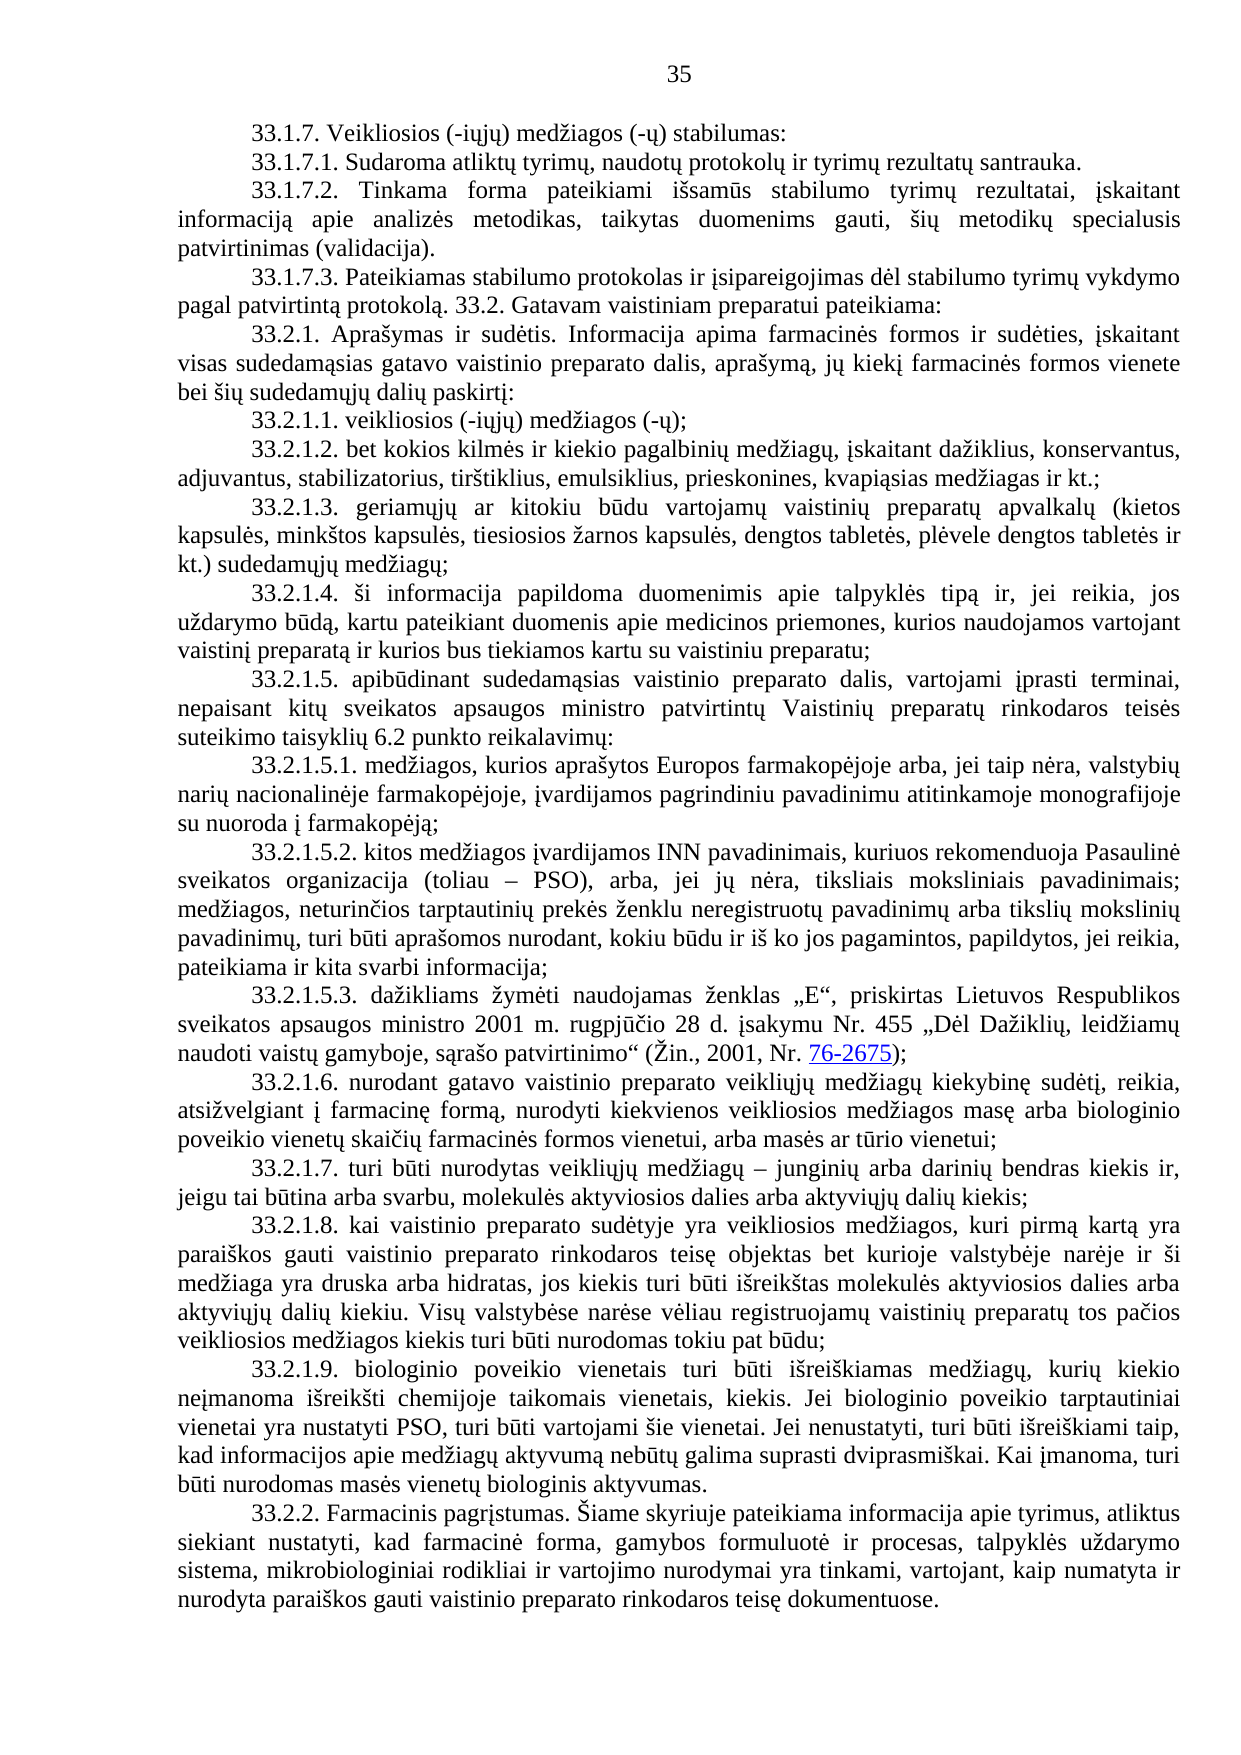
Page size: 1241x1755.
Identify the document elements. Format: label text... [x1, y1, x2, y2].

text 33.2.1.9. biologinio poveikio vienetais turi būti išreiškiamas medžiagų, kurių kiekio neįmanoma išreikšti chemijoje taikomais vienetais, kiekis. Jei biologinio poveikio tarptautiniai vienetai yra nustatyti PSO, turi būti vartojami šie vienetai. Jei nenustatyti, turi būti išreiškiami taip, kad informacijos apie medžiagų aktyvumą nebūtų galima suprasti dviprasmiškai. Kai įmanoma, turi būti nurodomas masės vienetų biologinis aktyvumas. [177, 1354, 1181, 1498]
text 33.2.1.1. veikliosios (-iųjų) medžiagos (-ų); [177, 406, 1181, 434]
text 33.2.1.8. kai vaistinio preparato sudėtyje yra veikliosios medžiagos, kuri pirmą kartą yra paraiškos gauti vaistinio preparato rinkodaros teisę objektas bet kurioje valstybėje narėje ir ši medžiaga yra druska arba hidratas, jos kiekis turi būti išreikštas molekulės aktyviosios dalies arba aktyviųjų dalių kiekiu. Visų valstybėse narėse vėliau registruojamų vaistinių preparatų tos pačios veikliosios medžiagos kiekis turi būti nurodomas tokiu pat būdu; [177, 1211, 1181, 1354]
text 33.2.1.5.2. kitos medžiagos įvardijamos INN pavadinimais, kuriuos rekomenduoja Pasaulinė sveikatos organizacija (toliau – PSO), arba, jei jų nėra, tiksliais moksliniais pavadinimais; medžiagos, neturinčios tarptautinių prekės ženklu neregistruotų pavadinimų arba tikslių mokslinių pavadinimų, turi būti aprašomos nurodant, kokiu būdu ir iš ko jos pagamintos, papildytos, jei reikia, pateikiama ir kita svarbi informacija; [177, 837, 1181, 981]
text 33.2.1.5.1. medžiagos, kurios aprašytos Europos farmakopėjoje arba, jei taip nėra, valstybių narių nacionalinėje farmakopėjoje, įvardijamos pagrindiniu pavadinimu atitinkamoje monografijoje su nuoroda į farmakopėją; [177, 751, 1181, 837]
text 33.2.1. Aprašymas ir sudėtis. Informacija apima farmacinės formos ir sudėties, įskaitant visas sudedamąsias gatavo vaistinio preparato dalis, aprašymą, jų kiekį farmacinės formos vienete bei šių sudedamųjų dalių paskirtį: [177, 319, 1181, 406]
text 33.2.1.5. apibūdinant sudedamąsias vaistinio preparato dalis, vartojami įprasti terminai, nepaisant kitų sveikatos apsaugos ministro patvirtintų Vaistinių preparatų rinkodaros teisės suteikimo taisyklių 6.2 punkto reikalavimų: [177, 664, 1181, 751]
text 33.1.7.1. Sudaroma atliktų tyrimų, naudotų protokolų ir tyrimų rezultatų santrauka. [177, 147, 1181, 176]
text 33.2.1.6. nurodant gatavo vaistinio preparato veikliųjų medžiagų kiekybinę sudėtį, reikia, atsižvelgiant į farmacinę formą, nurodyti kiekvienos veikliosios medžiagos masę arba biologinio poveikio vienetų skaičių farmacinės formos vienetui, arba masės ar tūrio vienetui; [177, 1067, 1181, 1153]
text 33.2.2. Farmacinis pagrįstumas. Šiame skyriuje pateikiama informacija apie tyrimus, atliktus siekiant nustatyti, kad farmacinė forma, gamybos formuluotė ir procesas, talpyklės uždarymo sistema, mikrobiologiniai rodikliai ir vartojimo nurodymai yra tinkami, vartojant, kaip numatyta ir nurodyta paraiškos gauti vaistinio preparato rinkodaros teisę dokumentuose. [177, 1498, 1181, 1613]
text 33.2.1.7. turi būti nurodytas veikliųjų medžiagų – junginių arba darinių bendras kiekis ir, jeigu tai būtina arba svarbu, molekulės aktyviosios dalies arba aktyviųjų dalių kiekis; [177, 1153, 1181, 1211]
text 33.2.1.2. bet kokios kilmės ir kiekio pagalbinių medžiagų, įskaitant dažiklius, konservantus, adjuvantus, stabilizatorius, tirštiklius, emulsiklius, prieskonines, kvapiąsias medžiagas ir kt.; [177, 434, 1181, 492]
text 33.2.1.4. ši informacija papildoma duomenimis apie talpyklės tipą ir, jei reikia, jos uždarymo būdą, kartu pateikiant duomenis apie medicinos priemones, kurios naudojamos vartojant vaistinį preparatą ir kurios bus tiekiamos kartu su vaistiniu preparatu; [177, 578, 1181, 664]
text 33.2.1.3. geriamųjų ar kitokiu būdu vartojamų vaistinių preparatų apvalkalų (kietos kapsulės, minkštos kapsulės, tiesiosios žarnos kapsulės, dengtos tabletės, plėvele dengtos tabletės ir kt.) sudedamųjų medžiagų; [177, 492, 1181, 578]
text 33.2.1.5.3. dažikliams žymėti naudojamas ženklas „E“, priskirtas Lietuvos Respublikos sveikatos apsaugos ministro 2001 m. rugpjūčio 28 d. įsakymu Nr. 455 „Dėl Dažiklių, leidžiamų naudoti vaistų gamyboje, sąrašo patvirtinimo“ (Žin., 2001, Nr. 76-2675); [177, 981, 1181, 1067]
text 33.1.7.2. Tinkama forma pateikiami išsamūs stabilumo tyrimų rezultatai, įskaitant informaciją apie analizės metodikas, taikytas duomenims gauti, šių metodikų specialusis patvirtinimas (validacija). [177, 176, 1181, 262]
text 33.1.7.3. Pateikiamas stabilumo protokolas ir įsipareigojimas dėl stabilumo tyrimų vykdymo pagal patvirtintą protokolą. 33.2. Gatavam vaistiniam preparatui pateikiama: [177, 262, 1181, 319]
text 33.1.7. Veikliosios (-iųjų) medžiagos (-ų) stabilumas: [177, 118, 1181, 147]
